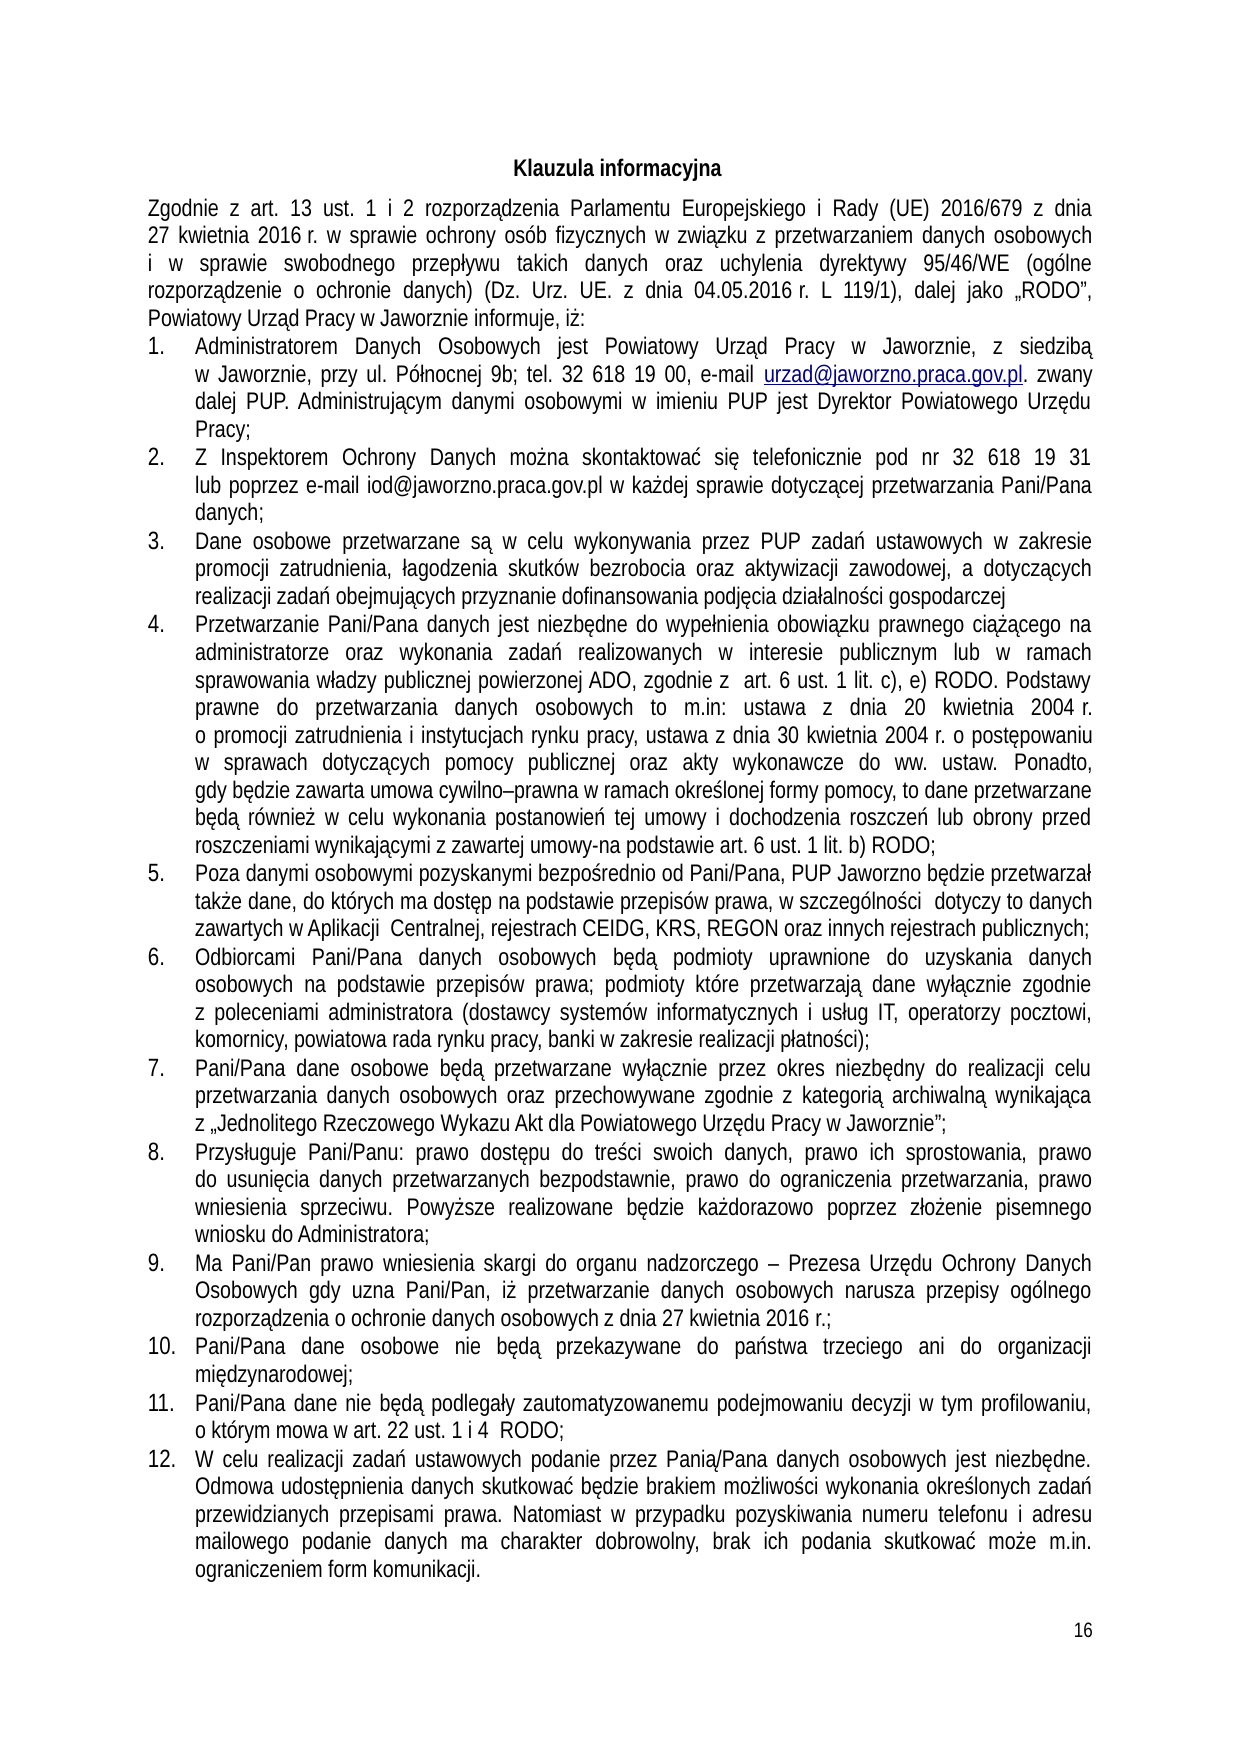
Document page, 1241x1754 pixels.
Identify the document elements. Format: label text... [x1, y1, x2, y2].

text Klauzula informacyjna [148, 153, 1093, 181]
list W celu realizacji zadań ustawowych podanie przez Panią/Pana danych osobowych jest niezbędne. Odmowa udostępnienia danych skutkować będzie brakiem możliwości wykonania określonych zadań przewidzianych przepisami prawa. Natomiast w przypadku pozyskiwania numeru telefonu i adresu mailowego podanie danych ma charakter dobrowolny, brak ich podania skutkować może m.in. ograniczeniem form komunikacji. [148, 1444, 1093, 1582]
list Z Inspektorem Ochrony Danych można skontaktować się telefonicznie pod nr 32 618 19 31 lub poprzez e-mail iod@jaworzno.praca.gov.pl w każdej sprawie dotyczącej przetwarzania Pani/Pana danych; [148, 442, 1093, 526]
list Dane osobowe przetwarzane są w celu wykonywania przez PUP zadań ustawowych w zakresie promocji zatrudnienia, łagodzenia skutków bezrobocia oraz aktywizacji zawodowej, a dotyczących realizacji zadań obejmujących przyznanie dofinansowania podjęcia działalności gospodarczej [148, 526, 1093, 609]
list Przysługuje Pani/Panu: prawo dostępu do treści swoich danych, prawo ich sprostowania, prawo do usunięcia danych przetwarzanych bezpodstawnie, prawo do ograniczenia przetwarzania, prawo wniesienia sprzeciwu. Powyższe realizowane będzie każdorazowo poprzez złożenie pisemnego wniosku do Administratora; [148, 1137, 1093, 1248]
list Pani/Pana dane osobowe będą przetwarzane wyłącznie przez okres niezbędny do realizacji celu przetwarzania danych osobowych oraz przechowywane zgodnie z kategorią archiwalną wynikająca z „Jednolitego Rzeczowego Wykazu Akt dla Powiatowego Urzędu Pracy w Jaworznie”; [148, 1053, 1093, 1137]
list Odbiorcami Pani/Pana danych osobowych będą podmioty uprawnione do uzyskania danych osobowych na podstawie przepisów prawa; podmioty które przetwarzają dane wyłącznie zgodnie z poleceniami administratora (dostawcy systemów informatycznych i usług IT, operatorzy pocztowi, komornicy, powiatowa rada rynku pracy, banki w zakresie realizacji płatności); [148, 942, 1093, 1053]
list Administratorem Danych Osobowych jest Powiatowy Urząd Pracy w Jaworznie, z siedzibą w Jaworznie, przy ul. Północnej 9b; tel. 32 618 19 00, e-mail urzad@jaworzno.praca.gov.pl. zwany dalej PUP. Administrującym danymi osobowymi w imieniu PUP jest Dyrektor Powiatowego Urzędu Pracy; [148, 331, 1093, 442]
list Ma Pani/Pan prawo wniesienia skargi do organu nadzorczego – Prezesa Urzędu Ochrony Danych Osobowych gdy uzna Pani/Pan, iż przetwarzanie danych osobowych narusza przepisy ogólnego rozporządzenia o ochronie danych osobowych z dnia 27 kwietnia 2016 r.; [148, 1248, 1093, 1331]
text Zgodnie z art. 13 ust. 1 i 2 rozporządzenia Parlamentu Europejskiego i Rady (UE) 2016/679 z dnia 27 kwietnia 2016 r. w sprawie ochrony osób fizycznych w związku z przetwarzaniem danych osobowych i w sprawie swobodnego przepływu takich danych oraz uchylenia dyrektywy 95/46/WE (ogólne rozporządzenie o ochronie danych) (Dz. Urz. UE. z dnia 04.05.2016 r. L 119/1), dalej jako „RODO”, Powiatowy Urząd Pracy w Jaworznie informuje, iż: [148, 193, 1093, 331]
list Przetwarzanie Pani/Pana danych jest niezbędne do wypełnienia obowiązku prawnego ciążącego na administratorze oraz wykonania zadań realizowanych w interesie publicznym lub w ramach sprawowania władzy publicznej powierzonej ADO, zgodnie z art. 6 ust. 1 lit. c), e) RODO. Podstawy prawne do przetwarzania danych osobowych to m.in: ustawa z dnia 20 kwietnia 2004 r. o promocji zatrudnienia i instytucjach rynku pracy, ustawa z dnia 30 kwietnia 2004 r. o postępowaniu w sprawach dotyczących pomocy publicznej oraz akty wykonawcze do ww. ustaw. Ponadto, gdy będzie zawarta umowa cywilno–prawna w ramach określonej formy pomocy, to dane przetwarzane będą również w celu wykonania postanowień tej umowy i dochodzenia roszczeń lub obrony przed roszczeniami wynikającymi z zawartej umowy-na podstawie art. 6 ust. 1 lit. b) RODO; [148, 609, 1093, 858]
list Poza danymi osobowymi pozyskanymi bezpośrednio od Pani/Pana, PUP Jaworzno będzie przetwarzał także dane, do których ma dostęp na podstawie przepisów prawa, w szczególności dotyczy to danych zawartych w Aplikacji Centralnej, rejestrach CEIDG, KRS, REGON oraz innych rejestrach publicznych; [148, 858, 1093, 942]
list Pani/Pana dane osobowe nie będą przekazywane do państwa trzeciego ani do organizacji międzynarodowej; [148, 1331, 1093, 1387]
list Pani/Pana dane nie będą podlegały zautomatyzowanemu podejmowaniu decyzji w tym profilowaniu, o którym mowa w art. 22 ust. 1 i 4 RODO; [148, 1387, 1093, 1444]
